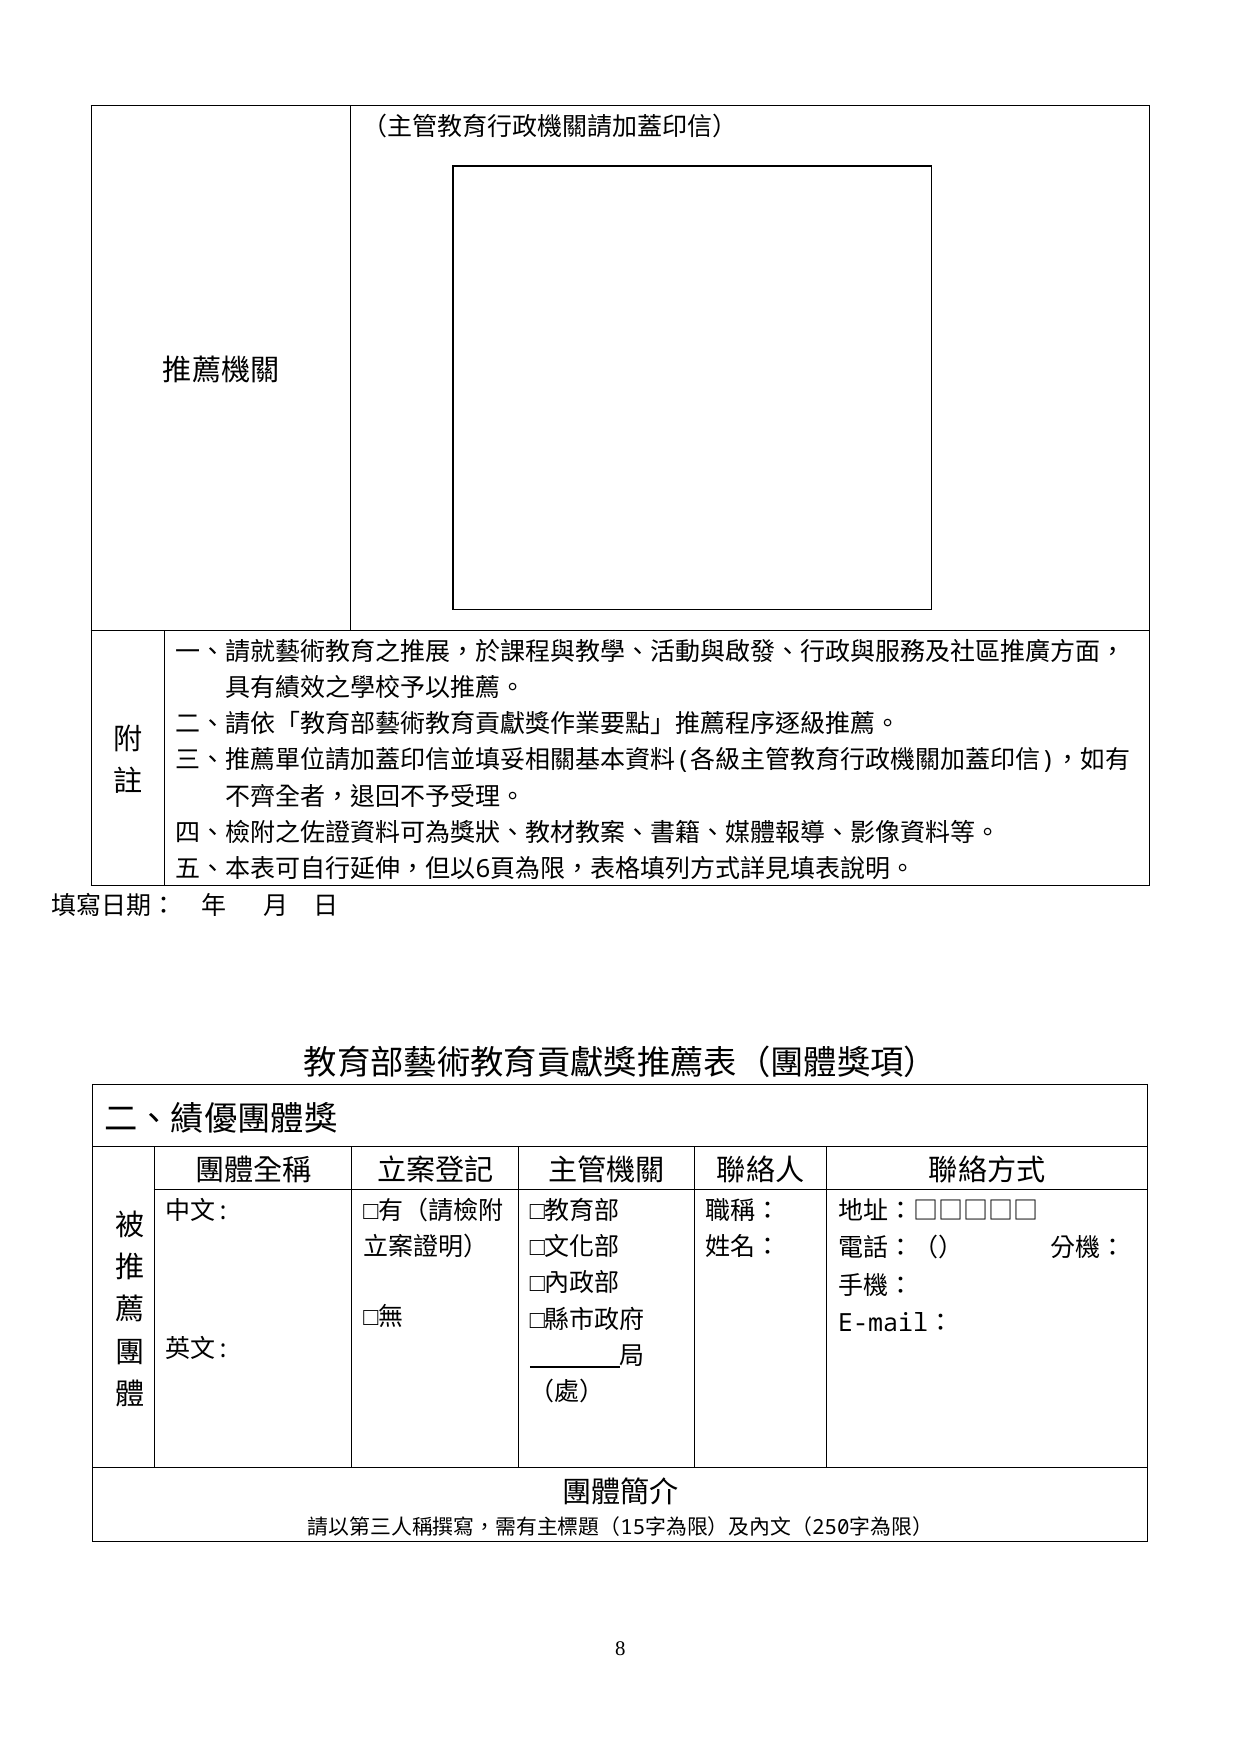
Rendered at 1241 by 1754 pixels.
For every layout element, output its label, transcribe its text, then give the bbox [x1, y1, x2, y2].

table_cell 附註 [92, 631, 164, 885]
table_cell 中文: 英文: [155, 1190, 351, 1467]
table_header 二、績優團體獎 [93, 1085, 1147, 1146]
table_cell 推薦機關 [92, 106, 350, 630]
table_cell 一、請就藝術教育之推展，於課程與教學、活動與啟發、行政與服務及社區推廣方面，具有績效之學校予以推薦。 二、請依「教育部藝術教育貢獻獎作業要點」推薦程序逐級推薦。 三、推薦單位請加蓋印信並填妥相關基本資料(各級主管教育行政機關加蓋印信)，如有 不齊全者，退回不予受理。 四、檢附之佐證資料可為獎狀、教材教案、書籍、媒體報導、影像資料等。 五、本表可自行延伸，但以6頁為限，表格填列方式詳見填表說明。 [165, 631, 1149, 885]
table_cell 團體簡介 請以第三人稱撰寫，需有主標題（15字為限）及內文（250字為限） [93, 1468, 1147, 1541]
text 教育部藝術教育貢獻獎推薦表（團體獎項） [39, 1036, 1202, 1084]
text 填寫日期： 年 月 日 [51, 886, 1102, 922]
table_cell □有（請檢附立案證明） □無 [352, 1190, 518, 1467]
table_cell 職稱： 姓名： [695, 1190, 826, 1467]
table_cell 立案登記 [352, 1147, 518, 1189]
table_cell 團體全稱 [155, 1147, 351, 1189]
table_cell （主管教育行政機關請加蓋印信） [351, 106, 1149, 630]
table_cell 主管機關 [519, 1147, 694, 1189]
table_cell 被推薦團體 [93, 1147, 154, 1467]
table_cell 聯絡方式 [827, 1147, 1147, 1189]
table_cell 地址：□□□□□ 電話：（） 分機： 手機： E-mail： [827, 1190, 1147, 1467]
table_cell 聯絡人 [695, 1147, 826, 1189]
table_cell □教育部 □文化部 □內政部 □縣市政府 局 （處） [519, 1190, 694, 1467]
